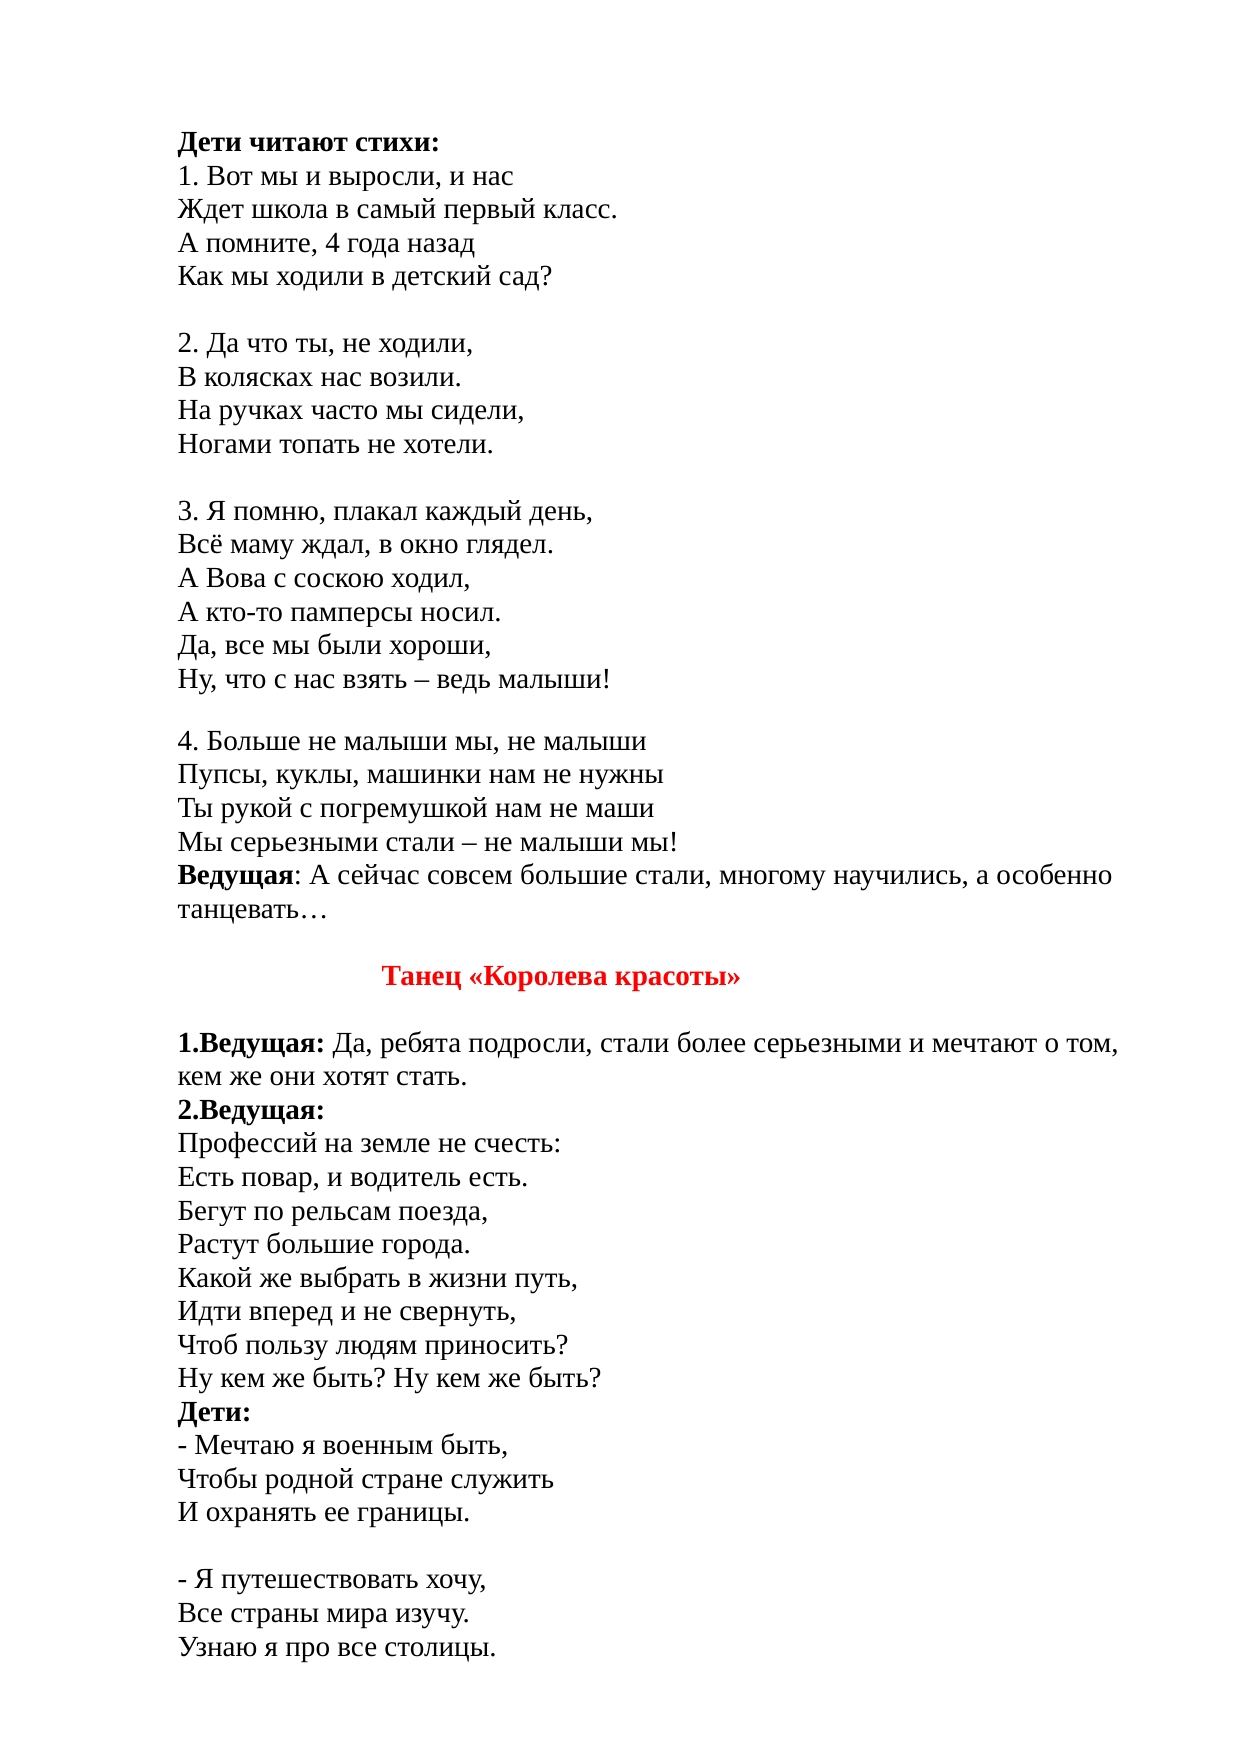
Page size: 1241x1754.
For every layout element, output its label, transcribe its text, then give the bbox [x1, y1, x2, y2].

text Танец «Королева красоты» [177, 958, 1152, 991]
text 1.Ведущая: Да, ребята подросли, стали более серьезными и мечтают о том, кем же они хотят стать. [177, 1025, 1152, 1092]
text Мы серьезными стали – не малыши мы! [177, 824, 1152, 857]
text Пупсы, куклы, машинки нам не нужны [177, 757, 1152, 790]
text - Мечтаю я военным быть, Чтобы родной стране служить И охранять ее границы. - Я путешествовать хочу, Все страны мира изучу. Узнаю я про все столицы. [177, 1427, 1152, 1662]
text Дети: [177, 1394, 1152, 1427]
text Ведущая: А сейчас совсем большие стали, многому научились, а особенно танцевать… [177, 857, 1152, 924]
text 4. Больше не малыши мы, не малыши [177, 723, 1152, 757]
text Ты рукой с погремушкой нам не маши [177, 790, 1152, 824]
text Дети читают стихи: 1. Вот мы и выросли, и нас Ждет школа в самый первый класс. А помните, 4 года назад Как мы ходили в детский сад? 2. Да что ты, не ходили, В колясках нас возили. На ручках часто мы сидели, Ногами топать не хотели. 3. Я помню, плакал каждый день, Всё маму ждал, в окно глядел. А Вова с соскою ходил, А кто-то памперсы носил. Да, все мы были хороши, Ну, что с нас взять – ведь малыши! [177, 124, 1152, 723]
text 2.Ведущая: [177, 1092, 1152, 1126]
text Профессий на земле не счесть: Есть повар, и водитель есть. Бегут по рельсам поезда, Растут большие города. Какой же выбрать в жизни путь, Идти вперед и не свернуть, Чтоб пользу людям приносить? Ну кем же быть? Ну кем же быть? [177, 1126, 1152, 1394]
